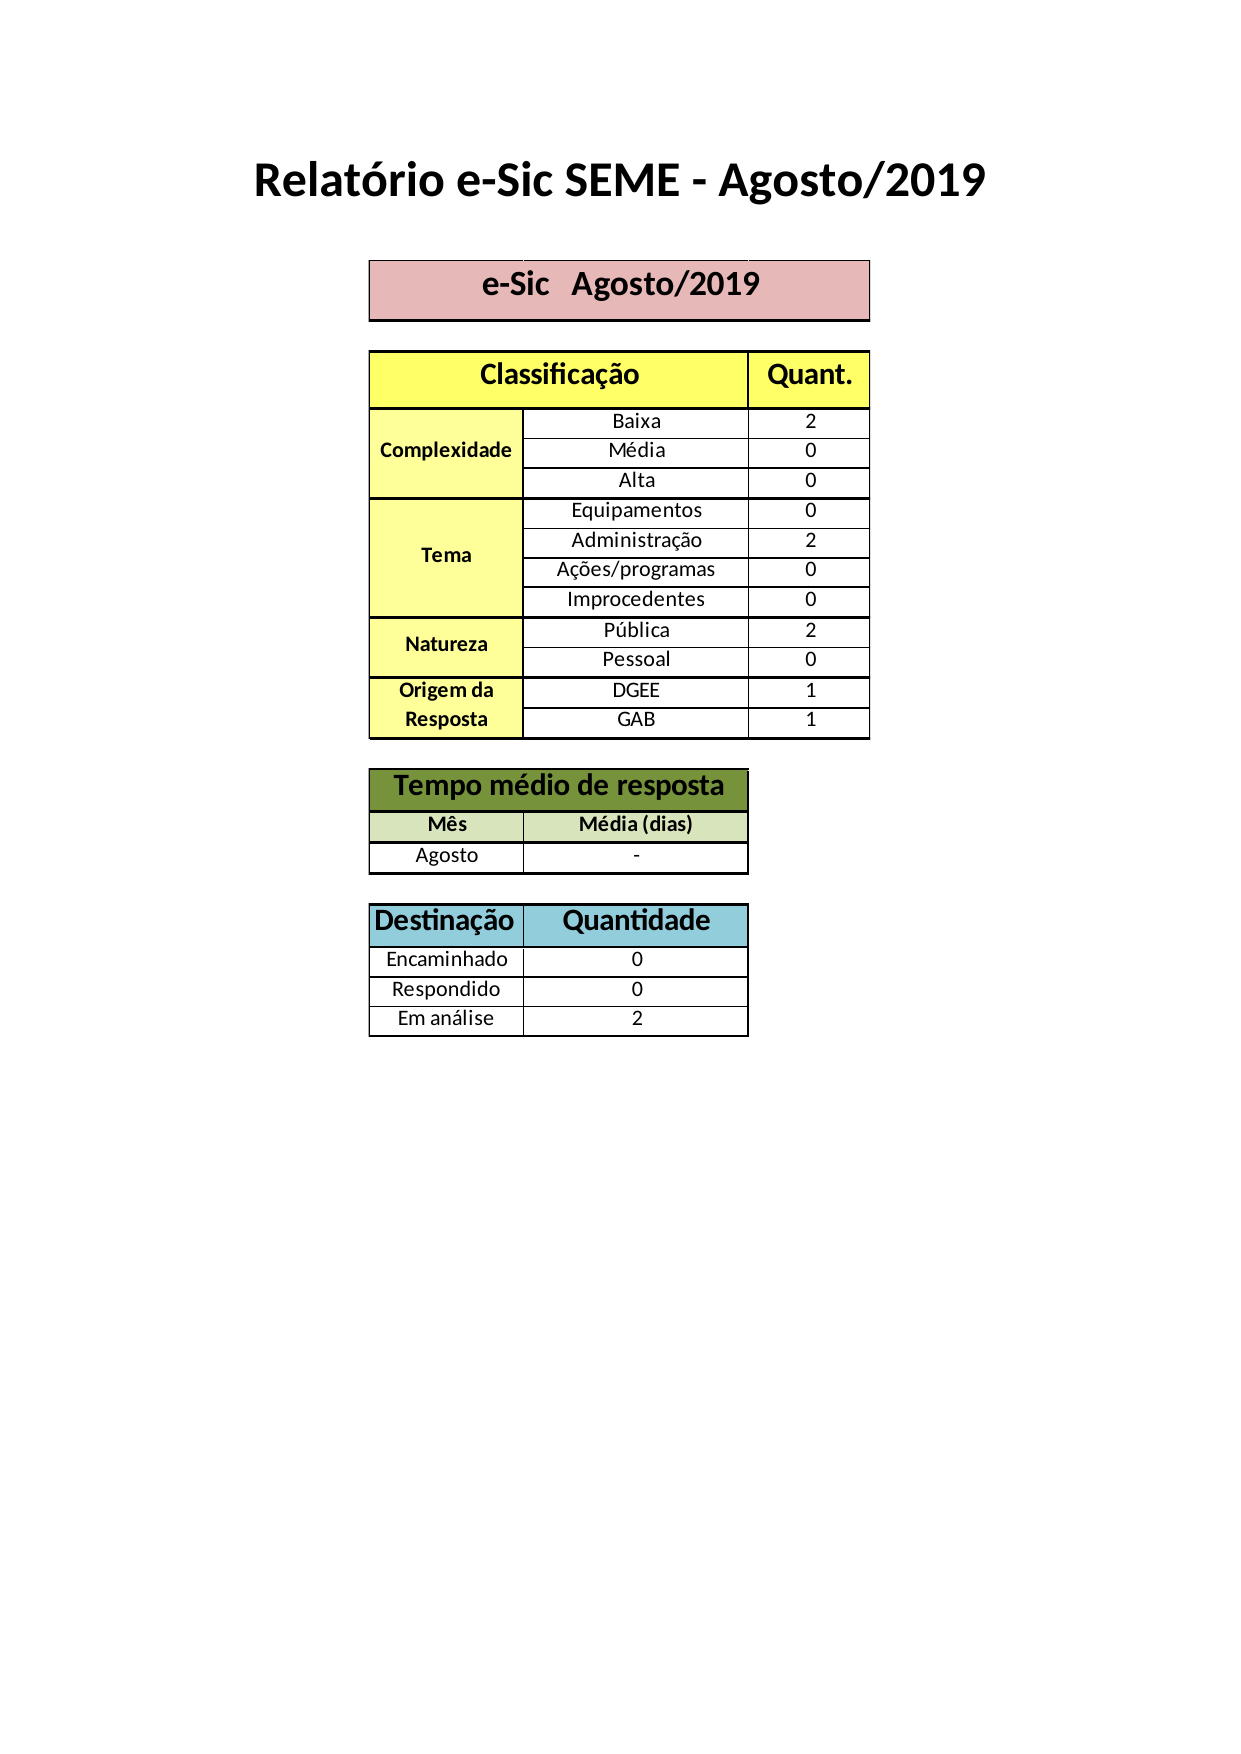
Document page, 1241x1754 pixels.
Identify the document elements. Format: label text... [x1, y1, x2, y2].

text Relatório e-Sic SEME - Agosto/2019 [177, 148, 1063, 209]
